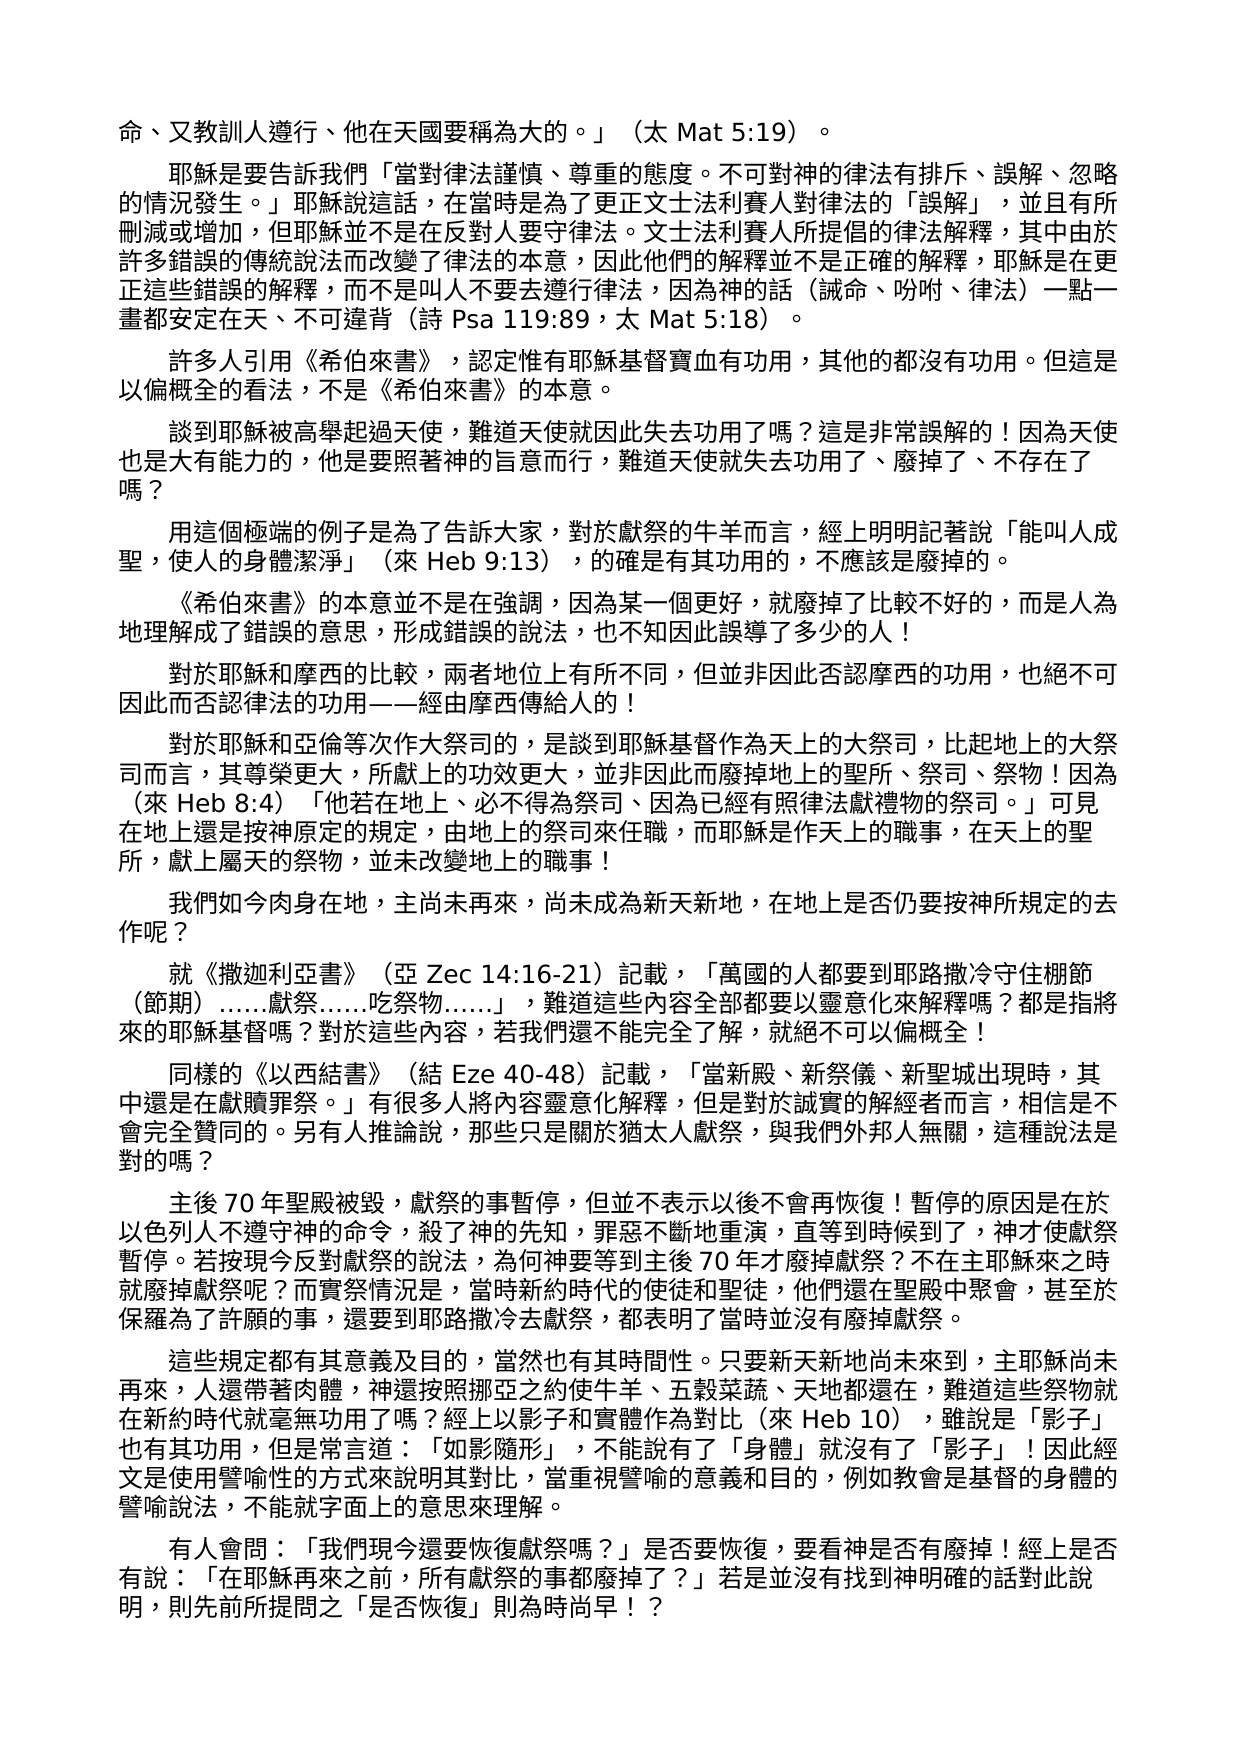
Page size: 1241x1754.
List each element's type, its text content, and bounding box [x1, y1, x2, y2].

text 我們如今肉身在地，主尚未再來，尚未成為新天新地，在地上是否仍要按神所規定的去作呢？ [118, 889, 1122, 947]
text 許多人引用《希伯來書》，認定惟有耶穌基督寶血有功用，其他的都沒有功用。但這是以偏概全的看法，不是《希伯來書》的本意。 [118, 347, 1122, 406]
text 對於耶穌和摩西的比較，兩者地位上有所不同，但並非因此否認摩西的功用，也絕不可因此而否認律法的功用——經由摩西傳給人的！ [118, 660, 1122, 718]
text 這些規定都有其意義及目的，當然也有其時間性。只要新天新地尚未來到，主耶穌尚未再來，人還帶著肉體，神還按照挪亞之約使牛羊、五穀菜蔬、天地都還在，難道這些祭物就在新約時代就毫無功用了嗎？經上以影子和實體作為對比（來 Heb 10），雖說是「影子」也有其功用，但是常言道：「如影隨形」，不能說有了「身體」就沒有了「影子」！因此經文是使用譬喻性的方式來說明其對比，當重視譬喻的意義和目的，例如教會是基督的身體的譬喻說法，不能就字面上的意思來理解。 [118, 1347, 1122, 1522]
text 用這個極端的例子是為了告訴大家，對於獻祭的牛羊而言，經上明明記著說「能叫人成聖，使人的身體潔淨」（來 Heb 9:13），的確是有其功用的，不應該是廢掉的。 [118, 518, 1122, 576]
text 命、又教訓人遵行、他在天國要稱為大的。」（太 Mat 5:19）。 [118, 118, 1122, 147]
text 同樣的《以西結書》（結 Eze 40-48）記載，「當新殿、新祭儀、新聖城出現時，其中還是在獻贖罪祭。」有很多人將內容靈意化解釋，但是對於誠實的解經者而言，相信是不會完全贊同的。另有人推論說，那些只是關於猶太人獻祭，與我們外邦人無關，這種說法是對的嗎？ [118, 1060, 1122, 1176]
text 耶穌是要告訴我們「當對律法謹慎、尊重的態度。不可對神的律法有排斥、誤解、忽略的情況發生。」耶穌說這話，在當時是為了更正文士法利賽人對律法的「誤解」，並且有所刪減或增加，但耶穌並不是在反對人要守律法。文士法利賽人所提倡的律法解釋，其中由於許多錯誤的傳統說法而改變了律法的本意，因此他們的解釋並不是正確的解釋，耶穌是在更正這些錯誤的解釋，而不是叫人不要去遵行律法，因為神的話（誡命、吩咐、律法）一點一畫都安定在天、不可違背（詩 Psa 119:89，太 Mat 5:18）。 [118, 160, 1122, 335]
text 就《撒迦利亞書》（亞 Zec 14:16-21）記載，「萬國的人都要到耶路撒冷守住棚節（節期）……獻祭……吃祭物……」，難道這些內容全部都要以靈意化來解釋嗎？都是指將來的耶穌基督嗎？對於這些內容，若我們還不能完全了解，就絕不可以偏概全！ [118, 960, 1122, 1047]
text 有人會問：「我們現今還要恢復獻祭嗎？」是否要恢復，要看神是否有廢掉！經上是否有說：「在耶穌再來之前，所有獻祭的事都廢掉了？」若是並沒有找到神明確的話對此說明，則先前所提問之「是否恢復」則為時尚早！？ [118, 1535, 1122, 1622]
text 《希伯來書》的本意並不是在強調，因為某一個更好，就廢掉了比較不好的，而是人為地理解成了錯誤的意思，形成錯誤的說法，也不知因此誤導了多少的人！ [118, 589, 1122, 647]
text 談到耶穌被高舉起過天使，難道天使就因此失去功用了嗎？這是非常誤解的！因為天使也是大有能力的，他是要照著神的旨意而行，難道天使就失去功用了、廢掉了、不存在了嗎？ [118, 418, 1122, 506]
text 對於耶穌和亞倫等次作大祭司的，是談到耶穌基督作為天上的大祭司，比起地上的大祭司而言，其尊榮更大，所獻上的功效更大，並非因此而廢掉地上的聖所、祭司、祭物！因為（來 Heb 8:4）「他若在地上、必不得為祭司、因為已經有照律法獻禮物的祭司。」可見在地上還是按神原定的規定，由地上的祭司來任職，而耶穌是作天上的職事，在天上的聖所，獻上屬天的祭物，並未改變地上的職事！ [118, 731, 1122, 876]
text 主後70年聖殿被毀，獻祭的事暫停，但並不表示以後不會再恢復！暫停的原因是在於以色列人不遵守神的命令，殺了神的先知，罪惡不斷地重演，直等到時候到了，神才使獻祭暫停。若按現今反對獻祭的說法，為何神要等到主後70年才廢掉獻祭？不在主耶穌來之時就廢掉獻祭呢？而實祭情況是，當時新約時代的使徒和聖徒，他們還在聖殿中聚會，甚至於保羅為了許願的事，還要到耶路撒冷去獻祭，都表明了當時並沒有廢掉獻祭。 [118, 1189, 1122, 1335]
